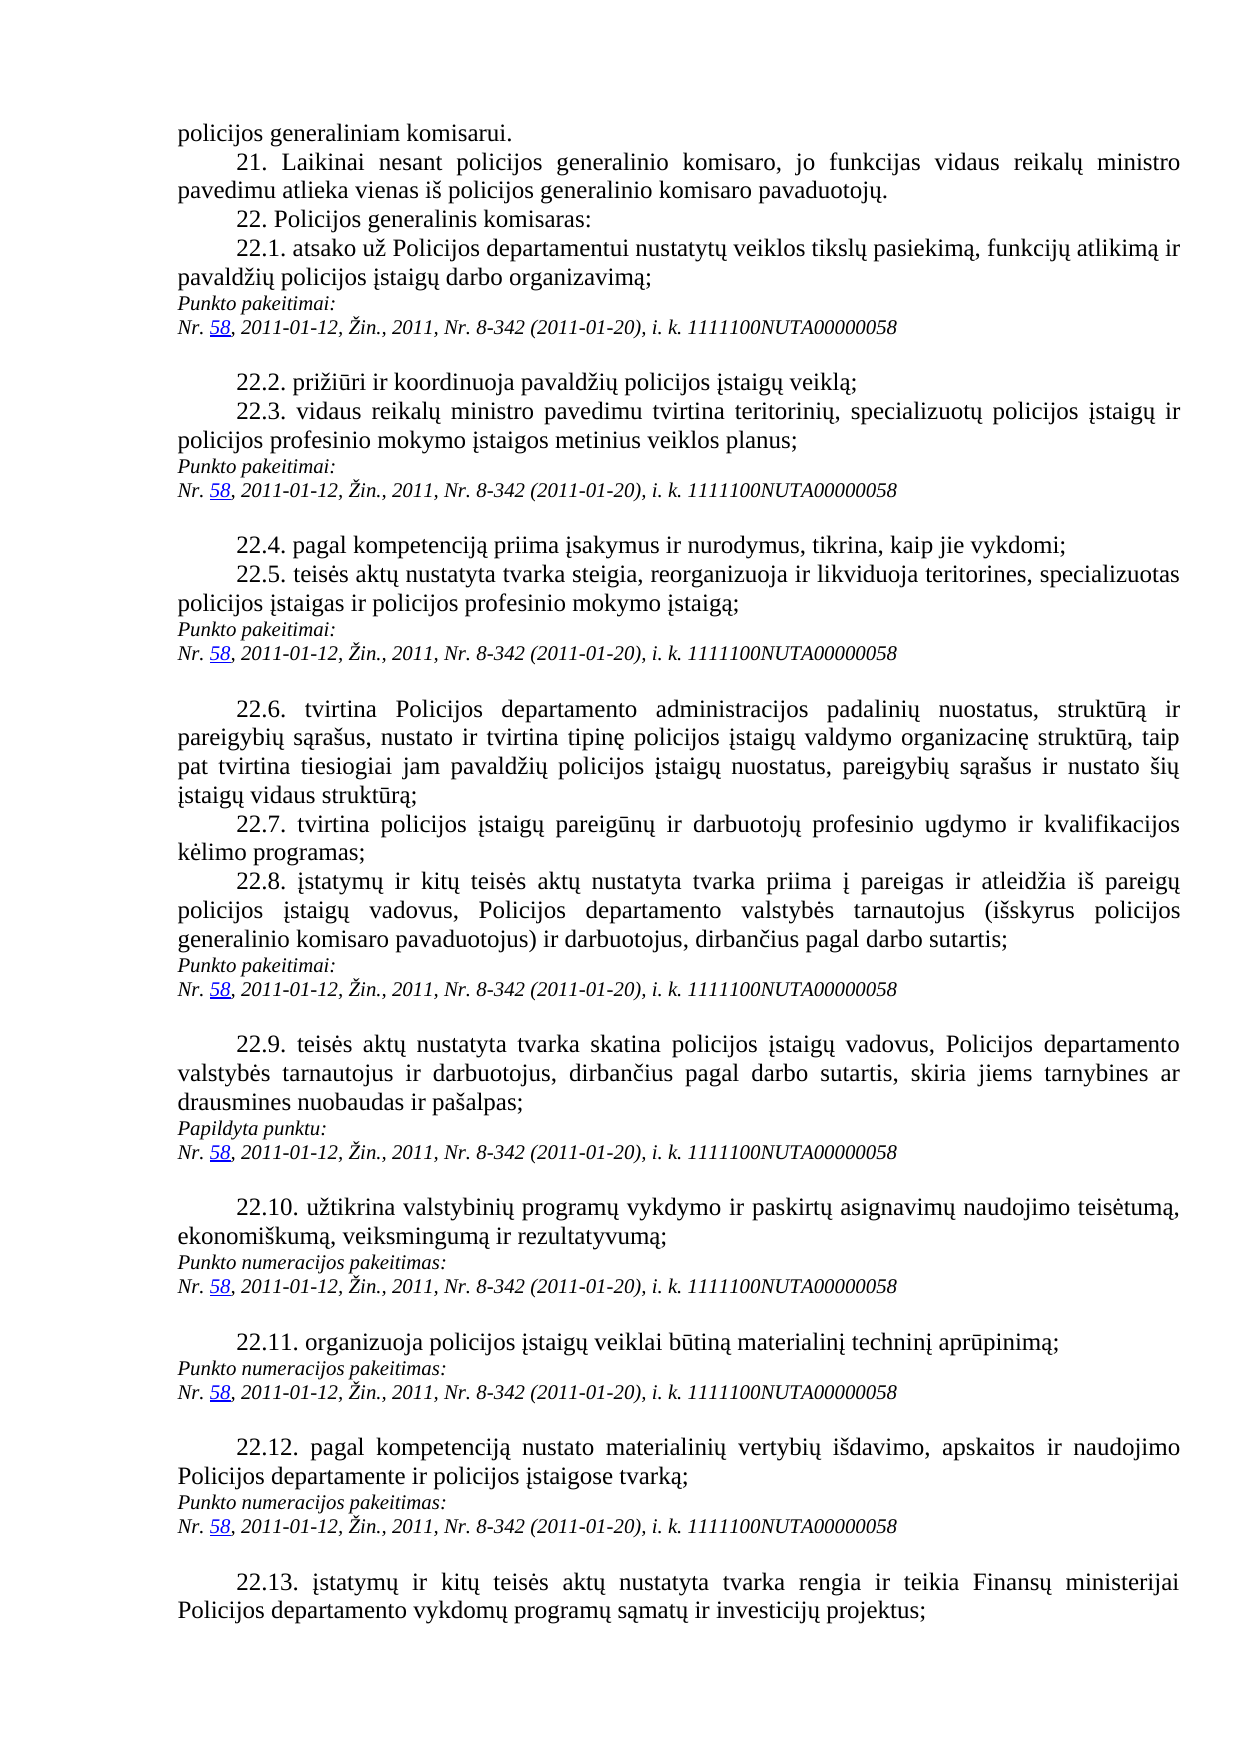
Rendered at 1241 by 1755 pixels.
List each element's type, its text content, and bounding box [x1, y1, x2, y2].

text 22.3. vidaus reikalų ministro pavedimu tvirtina teritorinių, specializuotų policijos įstaigų ir policijos profesinio mokymo įstaigos metinius veiklos planus; [177, 396, 1181, 454]
text Punkto pakeitimai: [177, 952, 1181, 977]
text Nr. 58, 2011-01-12, Žin., 2011, Nr. 8-342 (2011-01-20), i. k. 1111100NUTA00000058 [177, 1274, 1181, 1298]
text 22. Policijos generalinis komisaras: [177, 204, 1181, 233]
text 22.12. pagal kompetenciją nustato materialinių vertybių išdavimo, apskaitos ir naudojimo Policijos departamente ir policijos įstaigose tvarką; [177, 1432, 1181, 1490]
text Papildyta punktu: [177, 1116, 1181, 1140]
text Nr. 58, 2011-01-12, Žin., 2011, Nr. 8-342 (2011-01-20), i. k. 1111100NUTA00000058 [177, 1514, 1181, 1538]
text 22.10. užtikrina valstybinių programų vykdymo ir paskirtų asignavimų naudojimo teisėtumą, ekonomiškumą, veiksmingumą ir rezultatyvumą; [177, 1192, 1181, 1250]
text 22.9. teisės aktų nustatyta tvarka skatina policijos įstaigų vadovus, Policijos departamento valstybės tarnautojus ir darbuotojus, dirbančius pagal darbo sutartis, skiria jiems tarnybines ar drausmines nuobaudas ir pašalpas; [177, 1029, 1181, 1116]
text 22.8. įstatymų ir kitų teisės aktų nustatyta tvarka priima į pareigas ir atleidžia iš pareigų policijos įstaigų vadovus, Policijos departamento valstybės tarnautojus (išskyrus policijos generalinio komisaro pavaduotojus) ir darbuotojus, dirbančius pagal darbo sutartis; [177, 866, 1181, 952]
text 22.4. pagal kompetenciją priima įsakymus ir nurodymus, tikrina, kaip jie vykdomi; [177, 531, 1181, 559]
text Punkto numeracijos pakeitimas: [177, 1356, 1181, 1380]
text Punkto pakeitimai: [177, 454, 1181, 478]
text 22.11. organizuoja policijos įstaigų veiklai būtiną materialinį techninį aprūpinimą; [177, 1327, 1181, 1356]
text Punkto pakeitimai: [177, 617, 1181, 641]
text Nr. 58, 2011-01-12, Žin., 2011, Nr. 8-342 (2011-01-20), i. k. 1111100NUTA00000058 [177, 315, 1181, 339]
text Punkto numeracijos pakeitimas: [177, 1490, 1181, 1514]
text 22.6. tvirtina Policijos departamento administracijos padalinių nuostatus, struktūrą ir pareigybių sąrašus, nustato ir tvirtina tipinę policijos įstaigų valdymo organizacinę struktūrą, taip pat tvirtina tiesiogiai jam pavaldžių policijos įstaigų nuostatus, pareigybių sąrašus ir nustato šių įstaigų vidaus struktūrą; [177, 694, 1181, 809]
text 22.5. teisės aktų nustatyta tvarka steigia, reorganizuoja ir likviduoja teritorines, specializuotas policijos įstaigas ir policijos profesinio mokymo įstaigą; [177, 559, 1181, 617]
text 22.7. tvirtina policijos įstaigų pareigūnų ir darbuotojų profesinio ugdymo ir kvalifikacijos kėlimo programas; [177, 809, 1181, 866]
text Nr. 58, 2011-01-12, Žin., 2011, Nr. 8-342 (2011-01-20), i. k. 1111100NUTA00000058 [177, 1140, 1181, 1164]
text Punkto numeracijos pakeitimas: [177, 1250, 1181, 1274]
text 21. Laikinai nesant policijos generalinio komisaro, jo funkcijas vidaus reikalų ministro pavedimu atlieka vienas iš policijos generalinio komisaro pavaduotojų. [177, 147, 1181, 204]
text 22.13. įstatymų ir kitų teisės aktų nustatyta tvarka rengia ir teikia Finansų ministerijai Policijos departamento vykdomų programų sąmatų ir investicijų projektus; [177, 1567, 1181, 1624]
text Nr. 58, 2011-01-12, Žin., 2011, Nr. 8-342 (2011-01-20), i. k. 1111100NUTA00000058 [177, 977, 1181, 1001]
text 22.1. atsako už Policijos departamentui nustatytų veiklos tikslų pasiekimą, funkcijų atlikimą ir pavaldžių policijos įstaigų darbo organizavimą; [177, 233, 1181, 291]
text 22.2. prižiūri ir koordinuoja pavaldžių policijos įstaigų veiklą; [177, 367, 1181, 396]
text policijos generaliniam komisarui. [177, 118, 1181, 147]
text Nr. 58, 2011-01-12, Žin., 2011, Nr. 8-342 (2011-01-20), i. k. 1111100NUTA00000058 [177, 1380, 1181, 1404]
text Punkto pakeitimai: [177, 291, 1181, 315]
text Nr. 58, 2011-01-12, Žin., 2011, Nr. 8-342 (2011-01-20), i. k. 1111100NUTA00000058 [177, 641, 1181, 665]
text Nr. 58, 2011-01-12, Žin., 2011, Nr. 8-342 (2011-01-20), i. k. 1111100NUTA00000058 [177, 478, 1181, 502]
